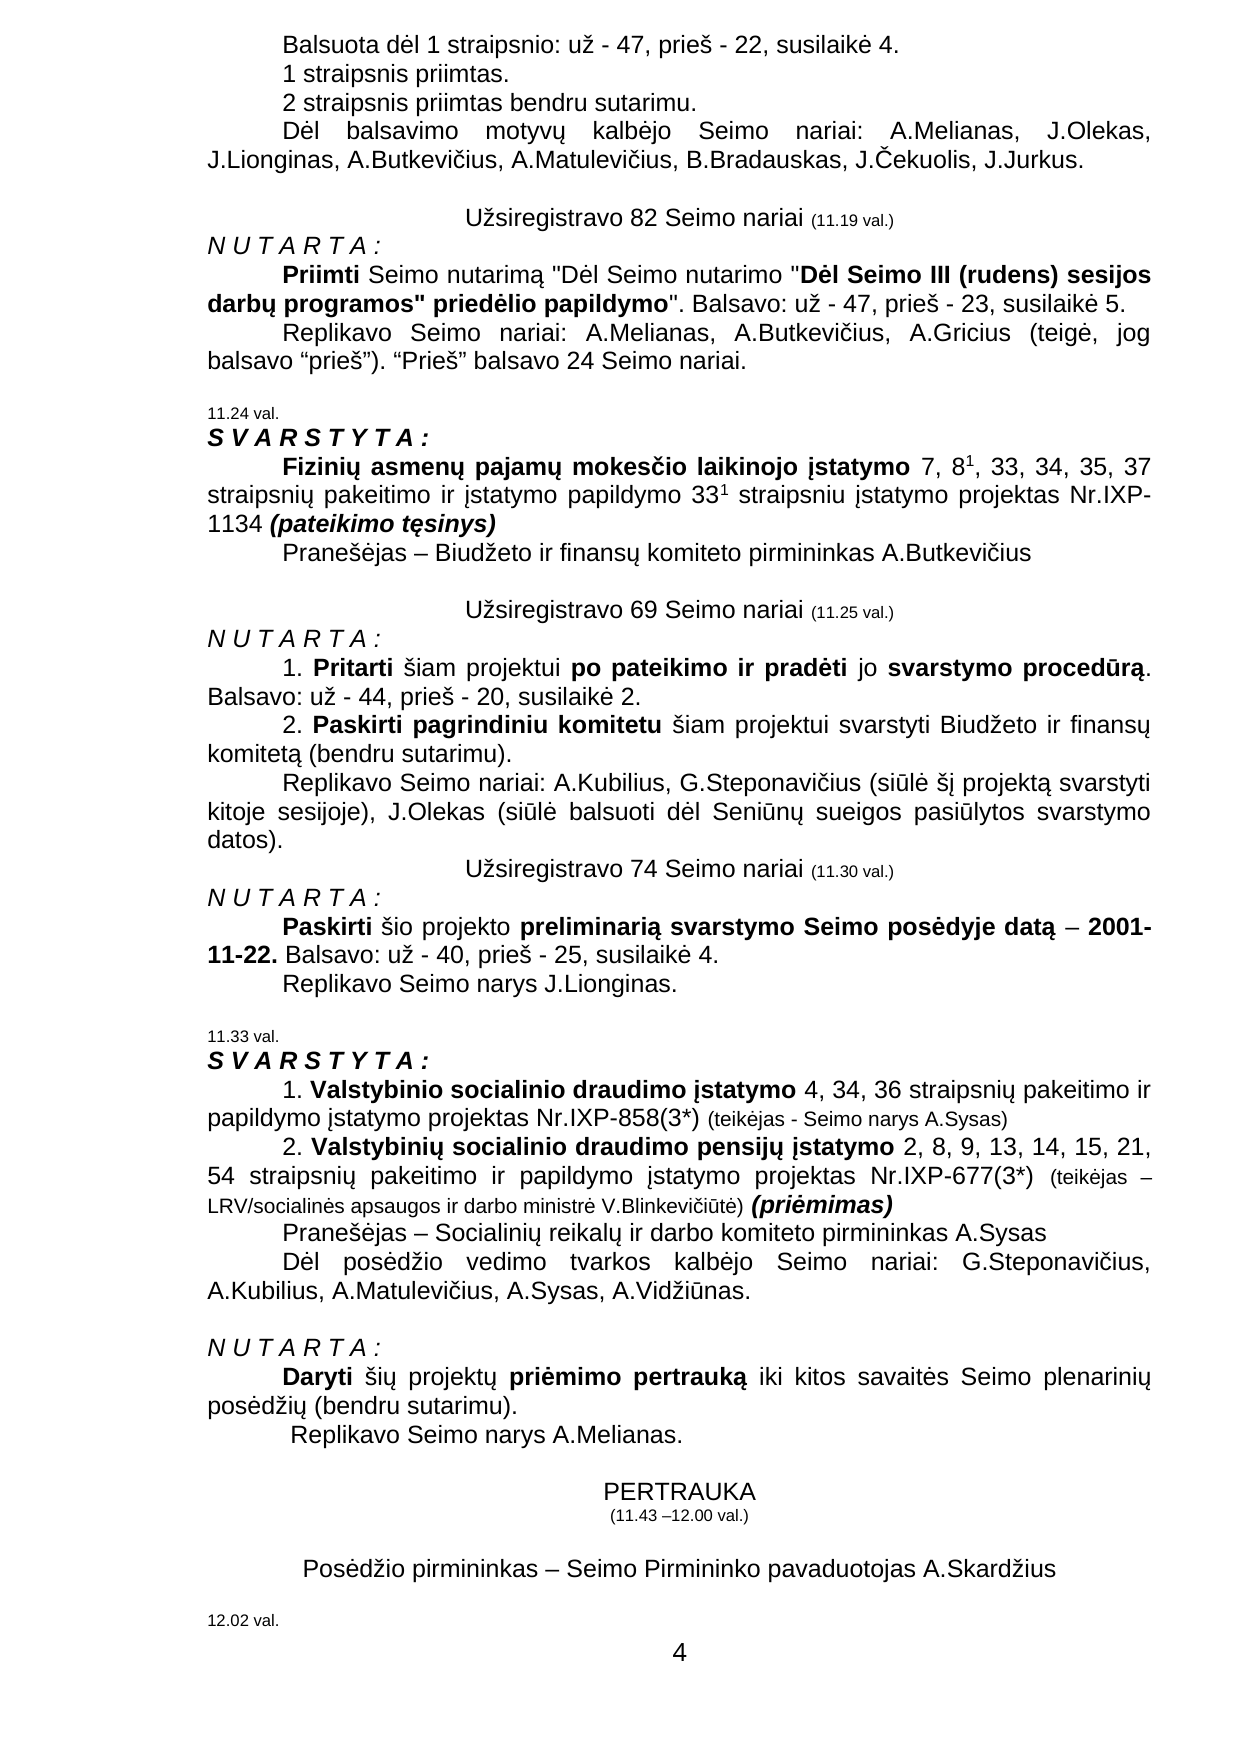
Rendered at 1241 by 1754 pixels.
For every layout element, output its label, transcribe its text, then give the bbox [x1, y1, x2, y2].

text 11.33 val. [207, 1027, 1152, 1046]
text PERTRAUKA [207, 1477, 1152, 1506]
text Dėl balsavimo motyvų kalbėjo Seimo nariai: A.Melianas, J.Olekas, J.Lionginas, A.Butkevičius, A.Matulevičius, B.Bradauskas, J.Čekuolis, J.Jurkus. [207, 116, 1152, 174]
text N U T A R T A : [207, 883, 1152, 912]
text 1 straipsnis priimtas. [207, 59, 1152, 87]
text (11.43 –12.00 val.) [207, 1506, 1152, 1525]
text 2. Paskirti pagrindiniu komitetu šiam projektui svarstyti Biudžeto ir finansų komitetą (bendru sutarimu). [207, 710, 1152, 768]
text Užsiregistravo 69 Seimo nariai (11.25 val.) [207, 595, 1152, 624]
text Fizinių asmenų pajamų mokesčio laikinojo įstatymo 7, 81, 33, 34, 35, 37 straipsnių pakeitimo ir įstatymo papildymo 331 straipsniu įstatymo projektas Nr.IXP-1134 (pateikimo tęsinys) [207, 452, 1152, 538]
text 1. Valstybinio socialinio draudimo įstatymo 4, 34, 36 straipsnių pakeitimo ir papildymo įstatymo projektas Nr.IXP-858(3*) (teikėjas - Seimo narys A.Sysas) [207, 1074, 1152, 1132]
text Užsiregistravo 82 Seimo nariai (11.19 val.) [207, 202, 1152, 231]
text Daryti šių projektų priėmimo pertrauką iki kitos savaitės Seimo plenarinių posėdžių (bendru sutarimu). [207, 1362, 1152, 1419]
text 12.02 val. [207, 1611, 1152, 1630]
text Paskirti šio projekto preliminarią svarstymo Seimo posėdyje datą – 2001-11-22. Balsavo: už - 40, prieš - 25, susilaikė 4. [207, 912, 1152, 969]
text Užsiregistravo 74 Seimo nariai (11.30 val.) [207, 854, 1152, 883]
text Replikavo Seimo narys A.Melianas. [207, 1419, 1152, 1448]
text 2. Valstybinių socialinio draudimo pensijų įstatymo 2, 8, 9, 13, 14, 15, 21, 54 straipsnių pakeitimo ir papildymo įstatymo projektas Nr.IXP-677(3*) (teikėjas – LRV/socialinės apsaugos ir darbo ministrė V.Blinkevičiūtė) (priėmimas) [207, 1132, 1152, 1218]
text Balsuota dėl 1 straipsnio: už - 47, prieš - 22, susilaikė 4. [207, 30, 1152, 59]
text 2 straipsnis priimtas bendru sutarimu. [207, 87, 1152, 116]
text Replikavo Seimo narys J.Lionginas. [207, 969, 1152, 998]
text Replikavo Seimo nariai: A.Kubilius, G.Steponavičius (siūlė šį projektą svarstyti kitoje sesijoje), J.Olekas (siūlė balsuoti dėl Seniūnų sueigos pasiūlytos svarstymo datos). [207, 768, 1152, 854]
text N U T A R T A : [207, 231, 1152, 260]
text Posėdžio pirmininkas – Seimo Pirmininko pavaduotojas A.Skardžius [207, 1554, 1152, 1582]
text N U T A R T A : [207, 1333, 1152, 1362]
text Priimti Seimo nutarimą "Dėl Seimo nutarimo "Dėl Seimo III (rudens) sesijos darbų programos" priedėlio papildymo". Balsavo: už - 47, prieš - 23, susilaikė 5. [207, 260, 1152, 317]
text Replikavo Seimo nariai: A.Melianas, A.Butkevičius, A.Gricius (teigė, jog balsavo “prieš”). “Prieš” balsavo 24 Seimo nariai. [207, 317, 1152, 375]
text N U T A R T A : [207, 624, 1152, 653]
text S V A R S T Y T A : [207, 1046, 1152, 1074]
text Pranešėjas – Socialinių reikalų ir darbo komiteto pirmininkas A.Sysas [207, 1218, 1152, 1247]
text 11.24 val. [207, 404, 1152, 423]
text S V A R S T Y T A : [207, 423, 1152, 452]
text Dėl posėdžio vedimo tvarkos kalbėjo Seimo nariai: G.Steponavičius, A.Kubilius, A.Matulevičius, A.Sysas, A.Vidžiūnas. [207, 1247, 1152, 1304]
text 1. Pritarti šiam projektui po pateikimo ir pradėti jo svarstymo procedūrą. Balsavo: už - 44, prieš - 20, susilaikė 2. [207, 653, 1152, 710]
text Pranešėjas – Biudžeto ir finansų komiteto pirmininkas A.Butkevičius [207, 538, 1152, 567]
